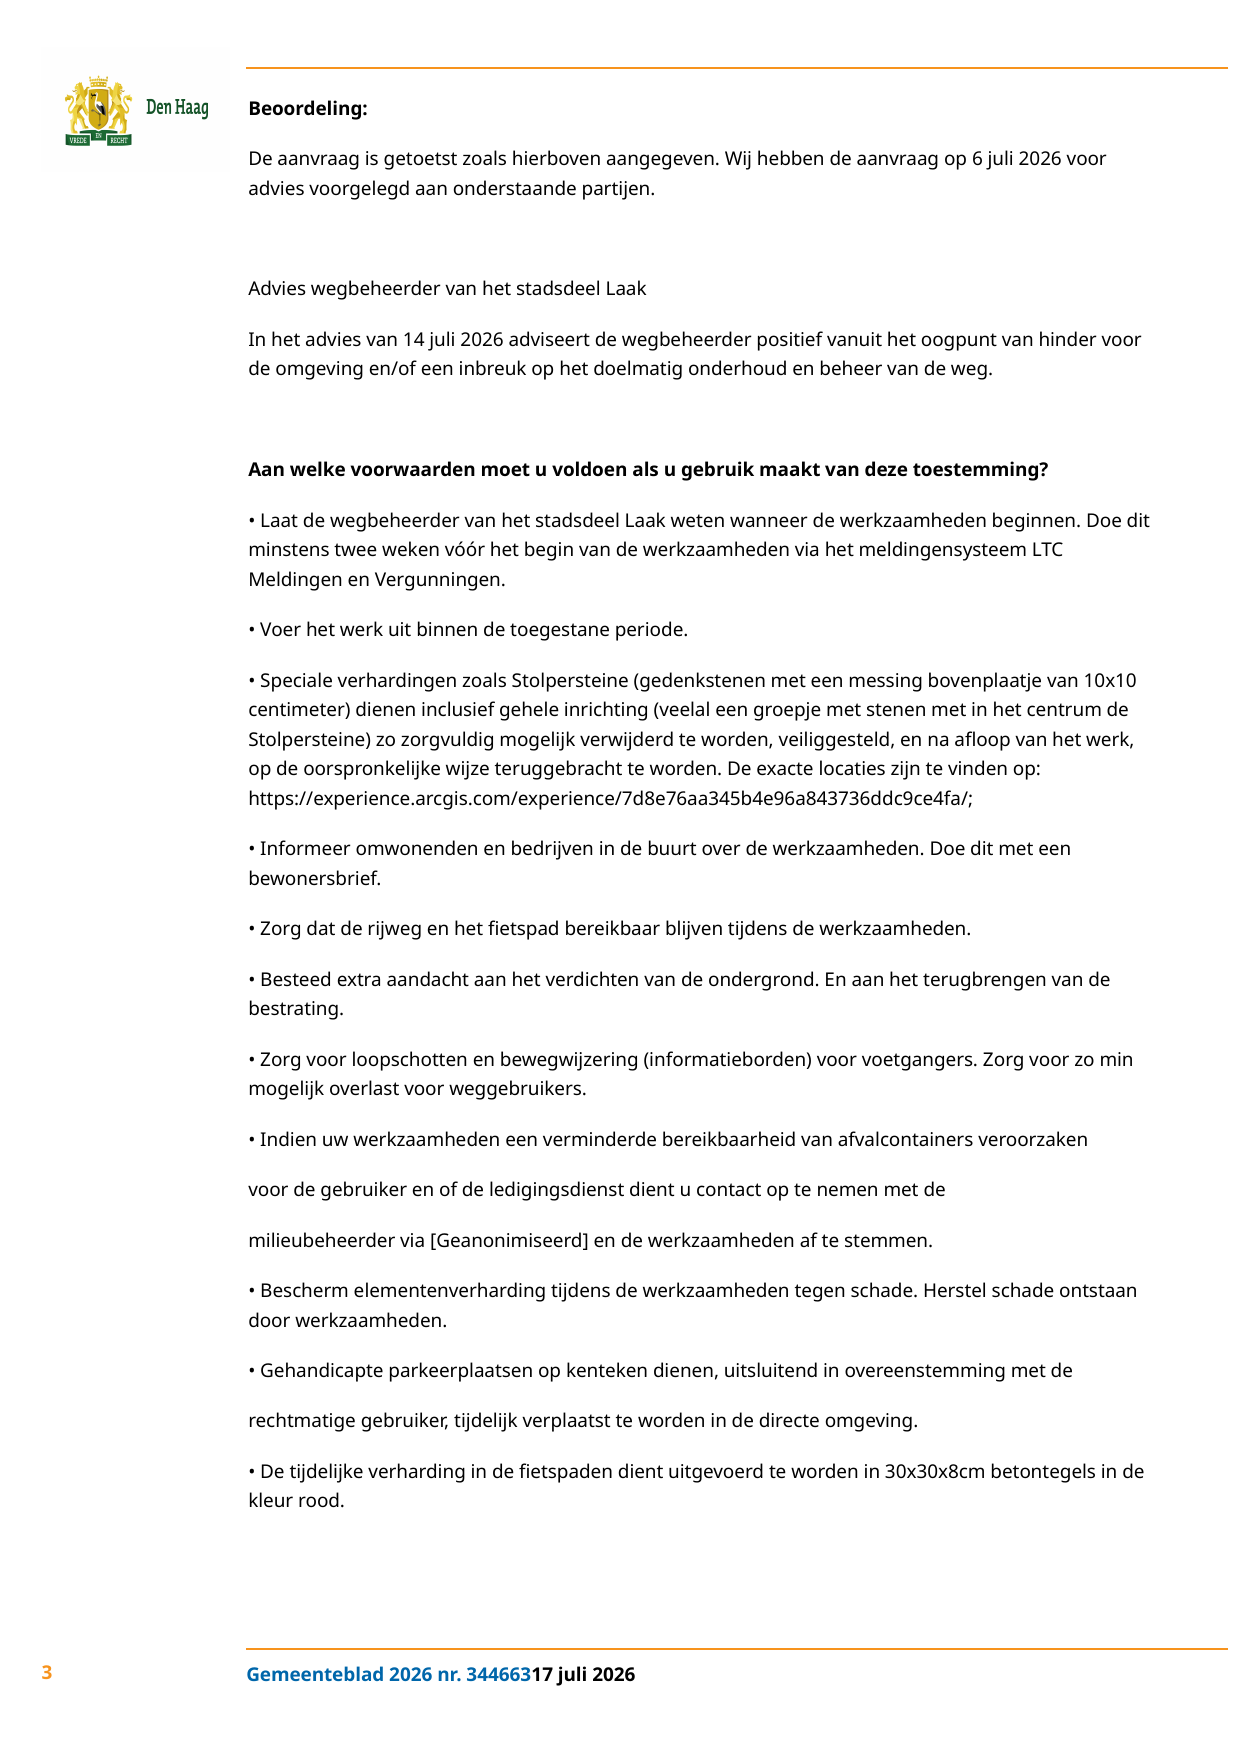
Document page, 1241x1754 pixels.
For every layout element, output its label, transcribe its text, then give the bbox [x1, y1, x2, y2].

text De aanvraag is getoetst zoals hierboven aangegeven. Wij hebben de aanvraag op 6 juli 2026 voor advies voorgelegd aan onderstaande partijen. [248, 145, 1152, 201]
text In het advies van 14 juli 2026 adviseert de wegbeheerder positief vanuit het oogpunt van hinder voor de omgeving en/of een inbreuk op het doelmatig onderhoud en beheer van de weg. [248, 326, 1152, 381]
text • Speciale verhardingen zoals Stolpersteine (gedenkstenen met een messing bovenplaatje van 10x10 centimeter) dienen inclusief gehele inrichting (veelal een groepje met stenen met in het centrum de Stolpersteine) zo zorgvuldig mogelijk verwijderd te worden, veiliggesteld, en na afloop van het werk, op de oorspronkelijke wijze teruggebracht te worden. De exacte locaties zijn te vinden op: https://experience.arcgis.com/experience/7d8e76aa345b4e96a843736ddc9ce4fa/; [248, 667, 1152, 811]
text • Laat de wegbeheerder van het stadsdeel Laak weten wanneer de werkzaamheden beginnen. Doe dit minstens twee weken vóór het begin van de werkzaamheden via het meldingensysteem LTC Meldingen en Vergunningen. [248, 507, 1152, 592]
text milieubeheerder via [Geanonimiseerd] en de werkzaamheden af te stemmen. [248, 1227, 1152, 1253]
text • Informeer omwonenden en bedrijven in de buurt over de werkzaamheden. Doe dit met een bewonersbrief. [248, 836, 1152, 891]
text • Zorg dat de rijweg en het fietspad bereikbaar blijven tijdens de werkzaamheden. [248, 916, 1152, 941]
text Aan welke voorwaarden moet u voldoen als u gebruik maakt van deze toestemming? [248, 456, 1152, 482]
text • De tijdelijke verharding in de fietspaden dient uitgevoerd te worden in 30x30x8cm betontegels in de kleur rood. [248, 1458, 1152, 1513]
text • Besteed extra aandacht aan het verdichten van de ondergrond. En aan het terugbrengen van de bestrating. [248, 966, 1152, 1021]
text voor de gebruiker en of de ledigingsdienst dient u contact op te nemen met de [248, 1176, 1152, 1202]
text • Zorg voor loopschotten en bewegwijzering (informatieborden) voor voetgangers. Zorg voor zo min mogelijk overlast voor weggebruikers. [248, 1046, 1152, 1101]
text Advies wegbeheerder van het stadsdeel Laak [248, 276, 1152, 301]
text • Voer het werk uit binnen de toegestane periode. [248, 616, 1152, 642]
text • Indien uw werkzaamheden een verminderde bereikbaarheid van afvalcontainers veroorzaken [248, 1126, 1152, 1152]
text rechtmatige gebruiker, tijdelijk verplaatst te worden in de directe omgeving. [248, 1408, 1152, 1433]
text Beoordeling: [248, 95, 1152, 121]
text • Gehandicapte parkeerplaatsen op kenteken dienen, uitsluitend in overeenstemming met de [248, 1357, 1152, 1383]
picture [41, 47, 231, 172]
text • Bescherm elementenverharding tijdens de werkzaamheden tegen schade. Herstel schade ontstaan door werkzaamheden. [248, 1277, 1152, 1333]
